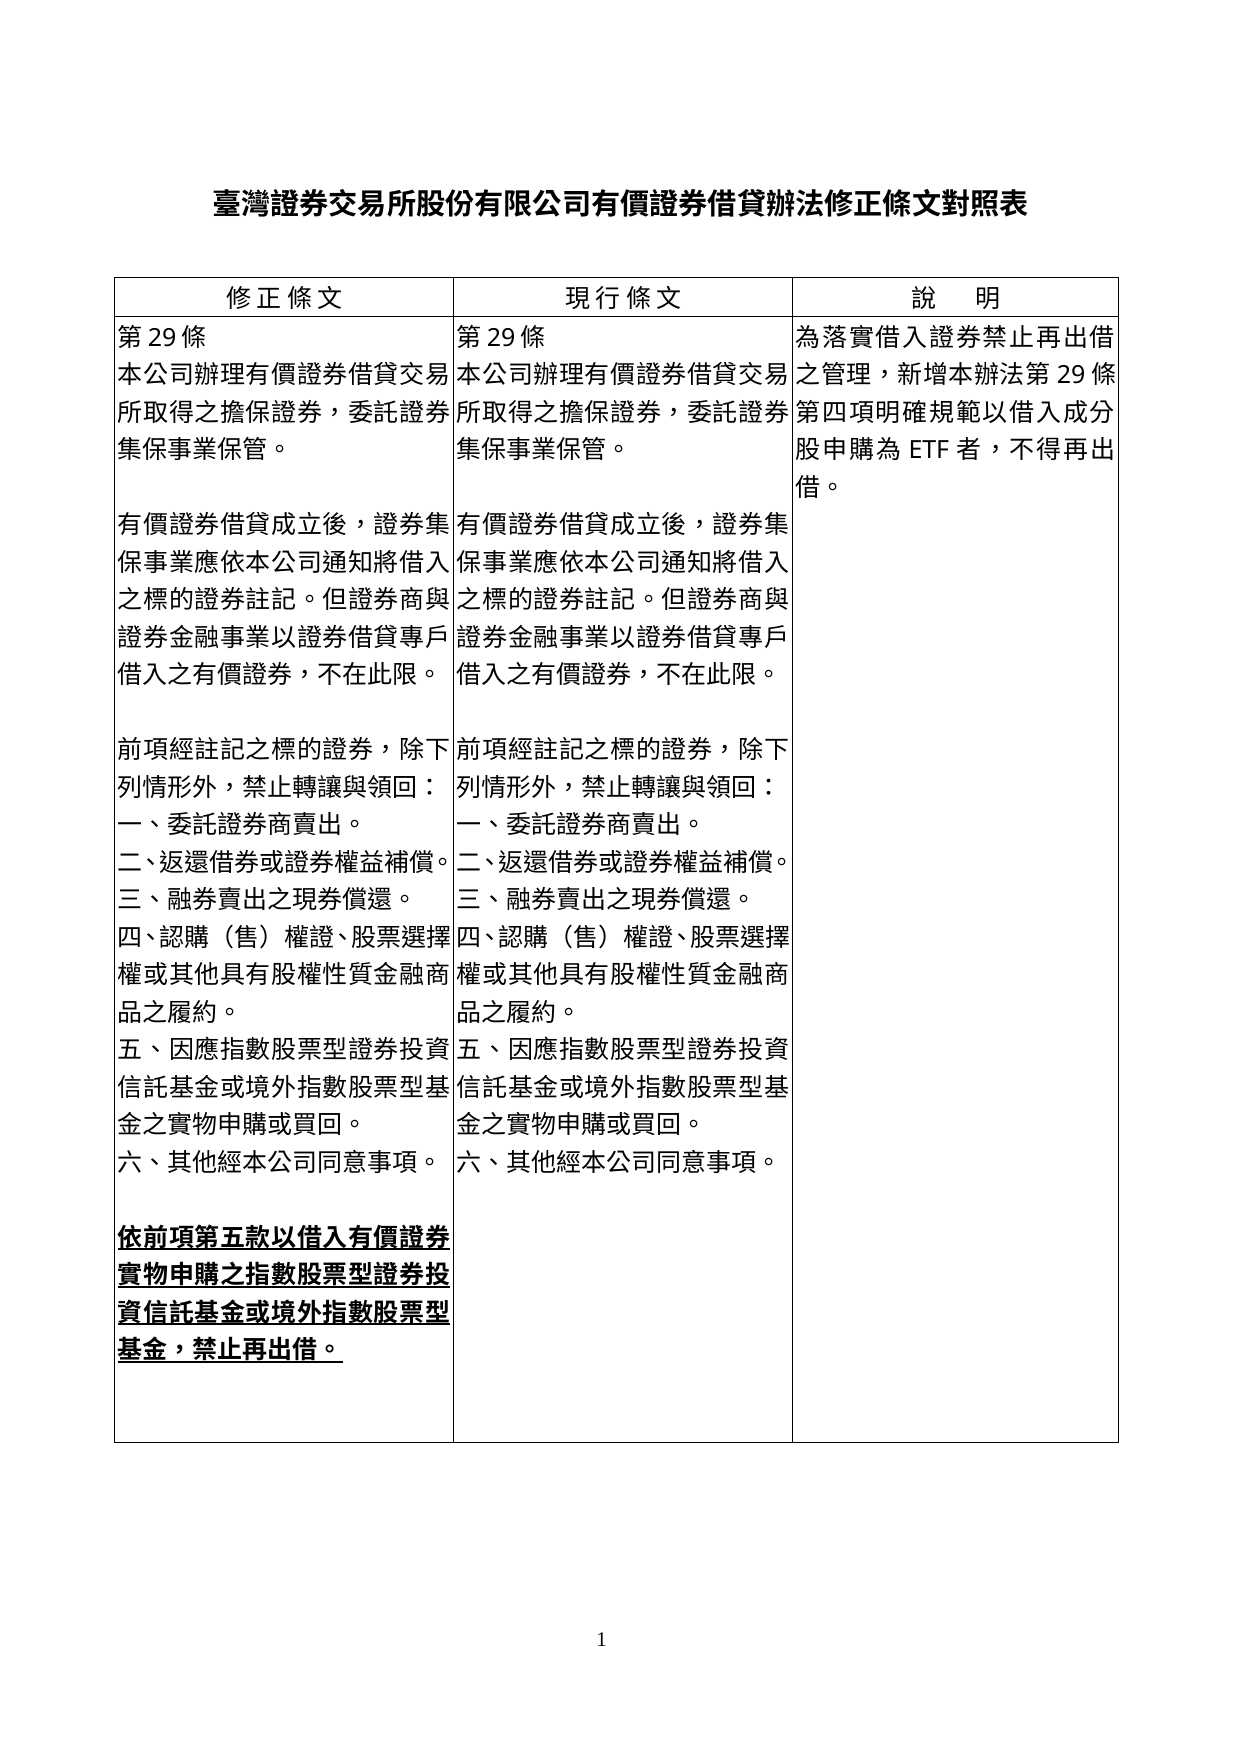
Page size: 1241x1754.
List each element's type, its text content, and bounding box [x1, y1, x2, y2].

table_cell 第29條 本公司辦理有價證券借貸交易所取得之擔保證券，委託證券集保事業保管。 有價證券借貸成立後，證券集保事業應依本公司通知將借入之標的證券註記。但證券商與證券金融事業以證券借貸專戶借入之有價證券，不在此限。 前項經註記之標的證券，除下列情形外，禁止轉讓與領回： 一、委託證券商賣出。 二、返還借券或證券權益補償。 三、融券賣出之現券償還。 四、認購（售）權證、股票選擇權或其他具有股權性質金融商品之履約。 五、因應指數股票型證券投資信託基金或境外指數股票型基金之實物申購或買回。 六、其他經本公司同意事項。 依前項第五款以借入有價證券實物申購之指數股票型證券投資信託基金或境外指數股票型基金，禁止再出借。 [115, 317, 453, 1442]
table_header 現 行 條 文 [454, 278, 792, 316]
table_cell 第29條 本公司辦理有價證券借貸交易所取得之擔保證券，委託證券集保事業保管。 有價證券借貸成立後，證券集保事業應依本公司通知將借入之標的證券註記。但證券商與證券金融事業以證券借貸專戶借入之有價證券，不在此限。 前項經註記之標的證券，除下列情形外，禁止轉讓與領回： 一、委託證券商賣出。 二、返還借券或證券權益補償。 三、融券賣出之現券償還。 四、認購（售）權證、股票選擇權或其他具有股權性質金融商品之履約。 五、因應指數股票型證券投資信託基金或境外指數股票型基金之實物申購或買回。 六、其他經本公司同意事項。 [454, 317, 792, 1442]
table_header 修 正 條 文 [115, 278, 453, 316]
text 臺灣證券交易所股份有限公司有價證券借貸辦法修正條文對照表 [118, 164, 1122, 239]
table_header 說 明 [793, 278, 1118, 316]
table_cell 為落實借入證券禁止再出借之管理，新增本辦法第29條第四項明確規範以借入成分股申購為ETF者，不得再出借。 [793, 317, 1118, 1442]
